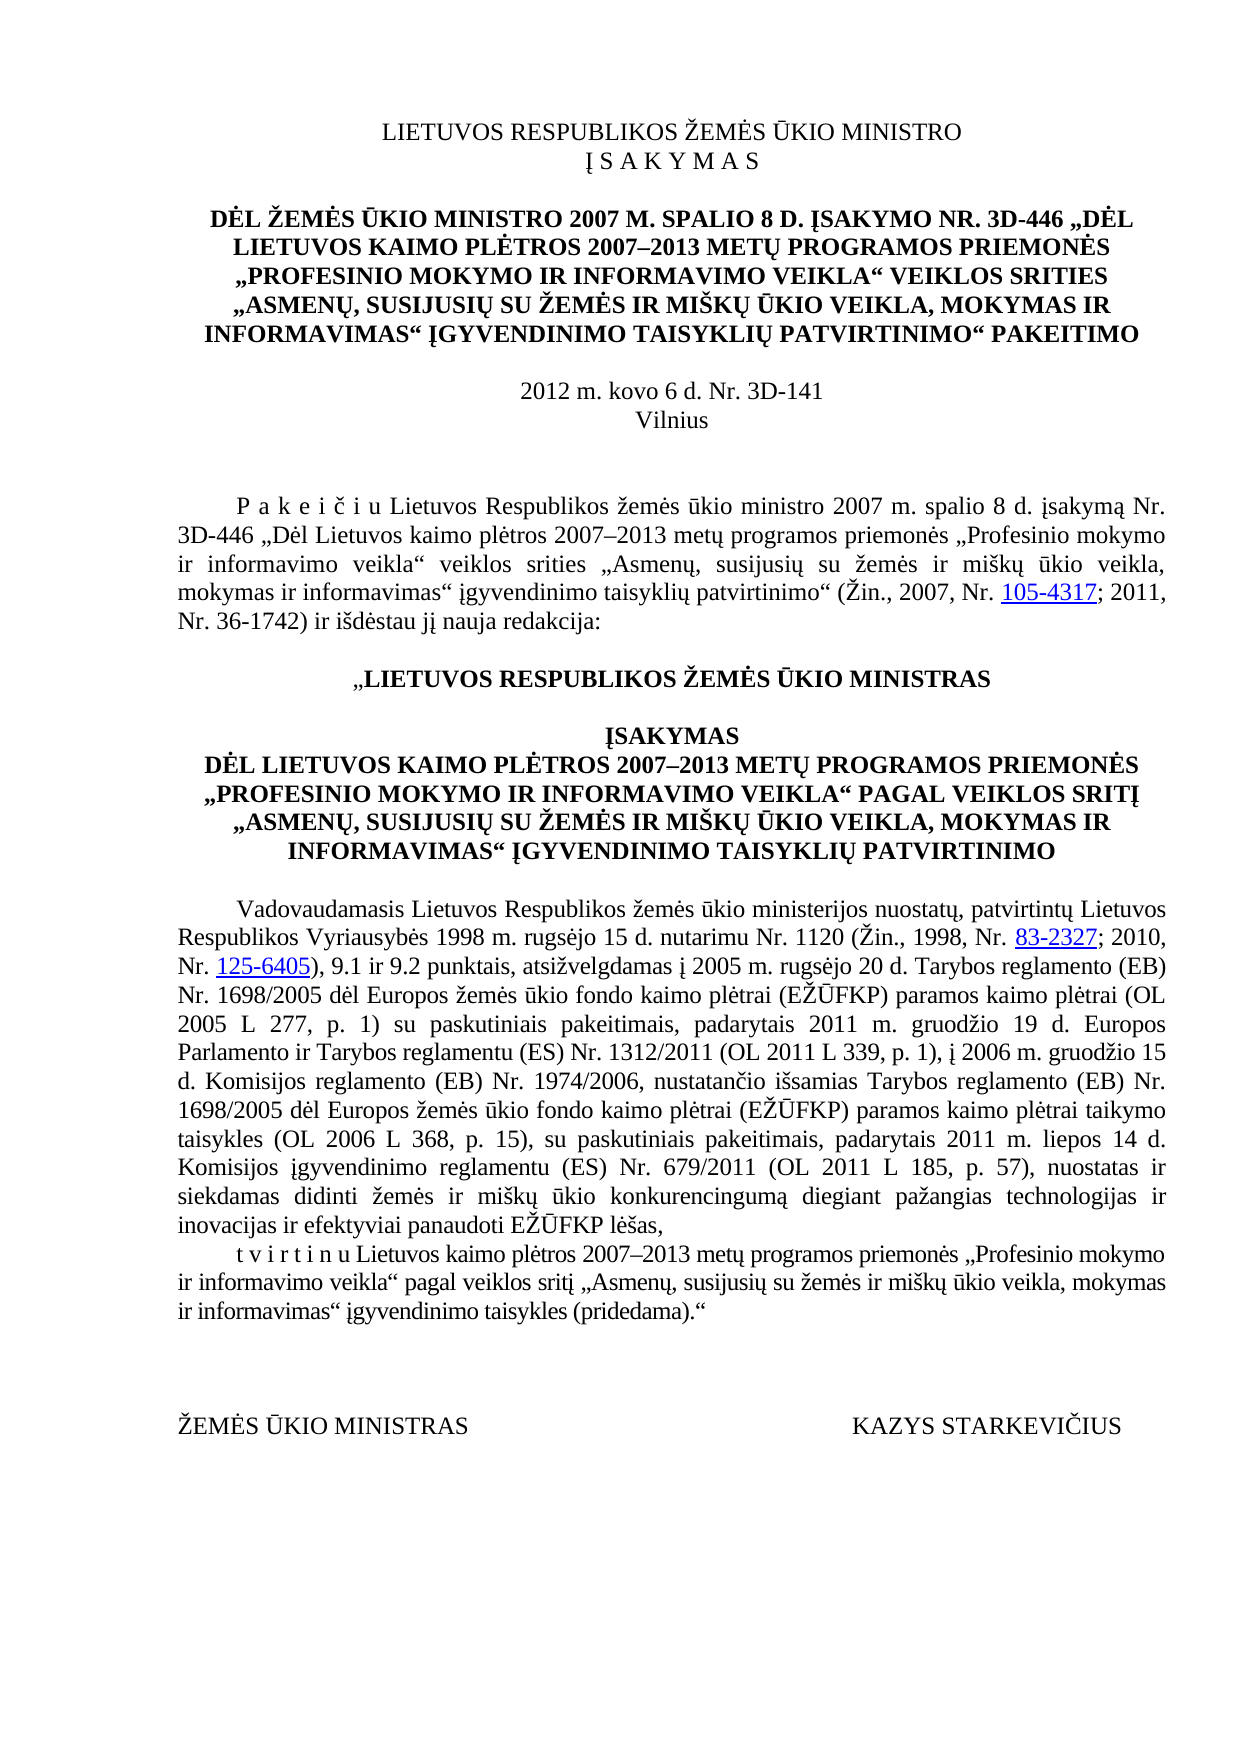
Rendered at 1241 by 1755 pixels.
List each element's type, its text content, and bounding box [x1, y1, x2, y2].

text Vadovaudamasis Lietuvos Respublikos žemės ūkio ministerijos nuostatų, patvirtintų Lietuvos Respublikos Vyriausybės 1998 m. rugsėjo 15 d. nutarimu Nr. 1120 (Žin., 1998, Nr. 83-2327; 2010, Nr. 125-6405), 9.1 ir 9.2 punktais, atsižvelgdamas į 2005 m. rugsėjo 20 d. Tarybos reglamento (EB) Nr. 1698/2005 dėl Europos žemės ūkio fondo kaimo plėtrai (EŽŪFKP) paramos kaimo plėtrai (OL 2005 L 277, p. 1) su paskutiniais pakeitimais, padarytais 2011 m. gruodžio 19 d. Europos Parlamento ir Tarybos reglamentu (ES) Nr. 1312/2011 (OL 2011 L 339, p. 1), į 2006 m. gruodžio 15 d. Komisijos reglamento (EB) Nr. 1974/2006, nustatančio išsamias Tarybos reglamento (EB) Nr. 1698/2005 dėl Europos žemės ūkio fondo kaimo plėtrai (EŽŪFKP) paramos kaimo plėtrai taikymo taisykles (OL 2006 L 368, p. 15), su paskutiniais pakeitimais, padarytais 2011 m. liepos 14 d. Komisijos įgyvendinimo reglamentu (ES) Nr. 679/2011 (OL 2011 L 185, p. 57), nuostatas ir siekdamas didinti žemės ir miškų ūkio konkurencingumą diegiant pažangias technologijas ir inovacijas ir efektyviai panaudoti EŽŪFKP lėšas, [177, 894, 1166, 1239]
text LIETUVOS RESPUBLIKOS ŽEMĖS ŪKIO MINISTRO [177, 117, 1166, 146]
text Vilnius [177, 405, 1166, 434]
text Žemės ūkio ministras Kazys Starkevičius [177, 1411, 1166, 1440]
text Į S A K Y M A S [177, 146, 1166, 175]
text ĮSAKYMAS [177, 721, 1166, 750]
text DĖL ŽEMĖS ŪKIO MINISTRO 2007 M. SPALIO 8 D. ĮSAKYMO Nr. 3D-446 „DĖL LIETUVOS KAIMO PLĖTROS 2007–2013 METŲ PROGRAMOS PRIEMONĖS „PROFESINIO MOKYMO IR INFORMAVIMO VEIKLA“ VEIKLOS SRITIES „ASMENŲ, SUSIJUSIŲ SU ŽEMĖS IR MIŠKŲ ŪKIO VEIKLA, MOKYMAS IR INFORMAVIMAS“ ĮGYVENDINIMO TAISYKLIŲ PATVIRTINIMO“ PAKEITIMO [177, 204, 1166, 347]
text t v i r t i n u Lietuvos kaimo plėtros 2007–2013 metų programos priemonės „Profesinio mokymo ir informavimo veikla“ pagal veiklos sritį „Asmenų, susijusių su žemės ir miškų ūkio veikla, mokymas ir informavimas“ įgyvendinimo taisykles (pridedama).“ [177, 1239, 1166, 1325]
text 2012 m. kovo 6 d. Nr. 3D-141 [177, 376, 1166, 405]
text „LIETUVOS RESPUBLIKOS ŽEMĖS ŪKIO MINISTRAS [177, 664, 1166, 692]
text DĖL LIETUVOS KAIMO PLĖTROS 2007–2013 METŲ PROGRAMOS PRIEMONĖS „PROFESINIO MOKYMO IR INFORMAVIMO VEIKLA“ PAGAL VEIKLOS SRITĮ „ASMENŲ, SUSIJUSIŲ SU ŽEMĖS IR MIŠKŲ ŪKIO VEIKLA, MOKYMAS IR INFORMAVIMAS“ ĮGYVENDINIMO TAISYKLIŲ PATVIRTINIMO [177, 750, 1166, 865]
text P a k e i č i u Lietuvos Respublikos žemės ūkio ministro 2007 m. spalio 8 d. įsakymą Nr. 3D-446 „Dėl Lietuvos kaimo plėtros 2007–2013 metų programos priemonės „Profesinio mokymo ir informavimo veikla“ veiklos srities „Asmenų, susijusių su žemės ir miškų ūkio veikla, mokymas ir informavimas“ įgyvendinimo taisyklių patvirtinimo“ (Žin., 2007, Nr. 105-4317; 2011, Nr. 36-1742) ir išdėstau jį nauja redakcija: [177, 491, 1166, 635]
